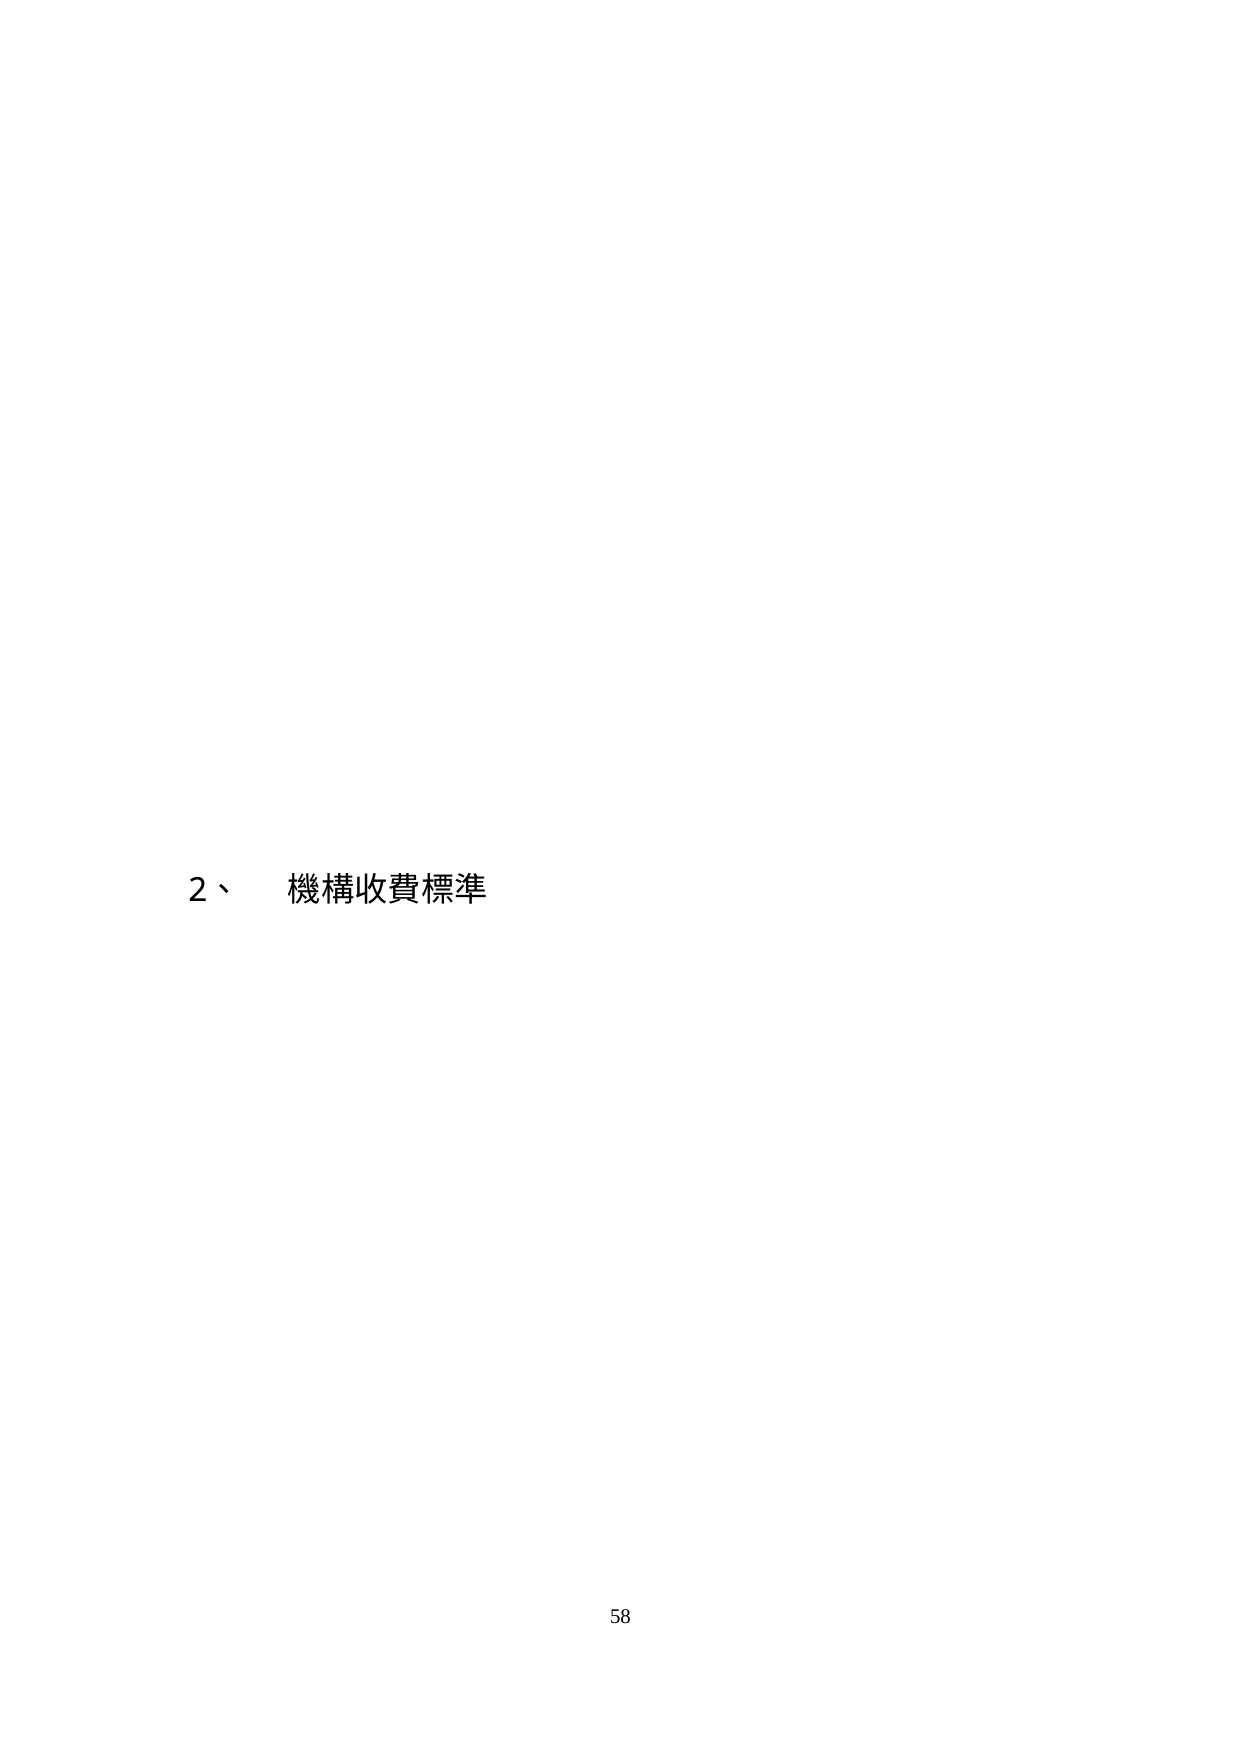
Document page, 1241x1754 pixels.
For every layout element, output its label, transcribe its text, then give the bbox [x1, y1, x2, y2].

list 機構收費標準 [187, 846, 1053, 908]
